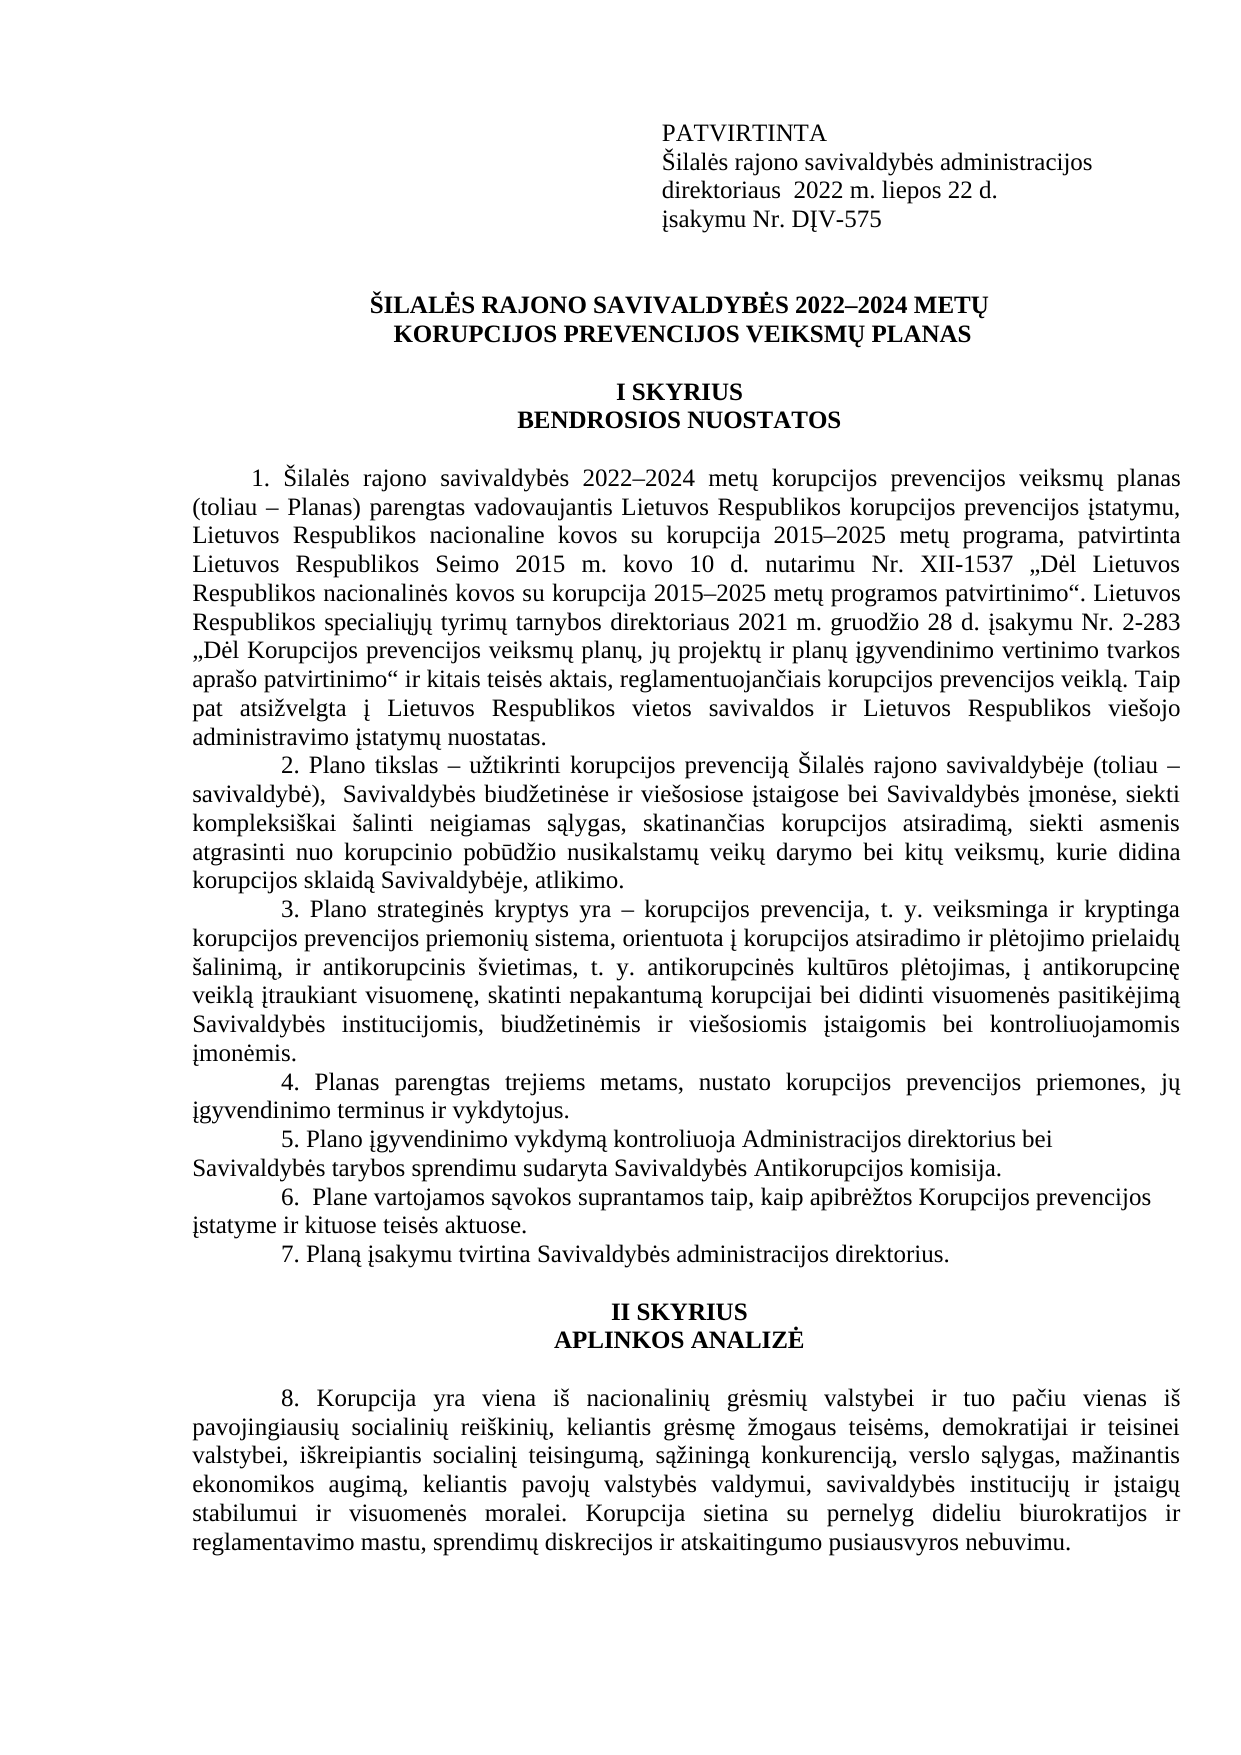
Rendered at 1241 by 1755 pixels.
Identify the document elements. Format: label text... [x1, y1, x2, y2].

text BENDROSIOS NUOSTATOS [177, 406, 1181, 434]
text I SKYRIUS [177, 377, 1181, 406]
text ŠILALĖS RAJONO SAVIVALDYBĖS 2022–2024 METŲ [177, 291, 1181, 319]
text 4. Planas parengtas trejiems metams, nustato korupcijos prevencijos priemones, jų įgyvendinimo terminus ir vykdytojus. [192, 1067, 1181, 1124]
text Šilalės rajono savivaldybės administracijos [177, 147, 1181, 176]
text II SKYRIUS [177, 1297, 1181, 1326]
text direktoriaus 2022 m. liepos 22 d. [177, 176, 1181, 204]
text 3. Plano strateginės kryptys yra – korupcijos prevencija, t. y. veiksminga ir kryptinga korupcijos prevencijos priemonių sistema, orientuota į korupcijos atsiradimo ir plėtojimo prielaidų šalinimą, ir antikorupcinis švietimas, t. y. antikorupcinės kultūros plėtojimas, į antikorupcinę veiklą įtraukiant visuomenę, skatinti nepakantumą korupcijai bei didinti visuomenės pasitikėjimą Savivaldybės institucijomis, biudžetinėmis ir viešosiomis įstaigomis bei kontroliuojamomis įmonėmis. [192, 894, 1181, 1067]
text 2. Plano tikslas – užtikrinti korupcijos prevenciją Šilalės rajono savivaldybėje (toliau –savivaldybė), Savivaldybės biudžetinėse ir viešosiose įstaigose bei Savivaldybės įmonėse, siekti kompleksiškai šalinti neigiamas sąlygas, skatinančias korupcijos atsiradimą, siekti asmenis atgrasinti nuo korupcinio pobūdžio nusikalstamų veikų darymo bei kitų veiksmų, kurie didina korupcijos sklaidą Savivaldybėje, atlikimo. [192, 751, 1181, 894]
text 6. Plane vartojamos sąvokos suprantamos taip, kaip apibrėžtos Korupcijos prevencijos įstatyme ir kituose teisės aktuose. [192, 1182, 1181, 1239]
text 8. Korupcija yra viena iš nacionalinių grėsmių valstybei ir tuo pačiu vienas iš pavojingiausių socialinių reiškinių, keliantis grėsmę žmogaus teisėms, demokratijai ir teisinei valstybei, iškreipiantis socialinį teisingumą, sąžiningą konkurenciją, verslo sąlygas, mažinantis ekonomikos augimą, keliantis pavojų valstybės valdymui, savivaldybės institucijų ir įstaigų stabilumui ir visuomenės moralei. Korupcija sietina su pernelyg dideliu biurokratijos ir reglamentavimo mastu, sprendimų diskrecijos ir atskaitingumo pusiausvyros nebuvimu. [192, 1383, 1181, 1556]
text KORUPCIJOS PREVENCIJOS VEIKSMŲ PLANAS [177, 319, 1181, 348]
text 7. Planą įsakymu tvirtina Savivaldybės administracijos direktorius. [192, 1239, 1181, 1268]
text įsakymu Nr. DĮV-575 [177, 204, 1181, 233]
text 5. Plano įgyvendinimo vykdymą kontroliuoja Administracijos direktorius bei Savivaldybės tarybos sprendimu sudaryta Savivaldybės Antikorupcijos komisija. [192, 1124, 1181, 1182]
text 1. Šilalės rajono savivaldybės 2022–2024 metų korupcijos prevencijos veiksmų planas (toliau – Planas) parengtas vadovaujantis Lietuvos Respublikos korupcijos prevencijos įstatymu, Lietuvos Respublikos nacionaline kovos su korupcija 2015–2025 metų programa, patvirtinta Lietuvos Respublikos Seimo 2015 m. kovo 10 d. nutarimu Nr. XII-1537 „Dėl Lietuvos Respublikos nacionalinės kovos su korupcija 2015–2025 metų programos patvirtinimo“. Lietuvos Respublikos specialiųjų tyrimų tarnybos direktoriaus 2021 m. gruodžio 28 d. įsakymu Nr. 2-283 „Dėl Korupcijos prevencijos veiksmų planų, jų projektų ir planų įgyvendinimo vertinimo tvarkos aprašo patvirtinimo“ ir kitais teisės aktais, reglamentuojančiais korupcijos prevencijos veiklą. Taip pat atsižvelgta į Lietuvos Respublikos vietos savivaldos ir Lietuvos Respublikos viešojo administravimo įstatymų nuostatas. [192, 463, 1181, 751]
text PATVIRTINTA [177, 118, 1181, 147]
text APLINKOS ANALIZĖ [177, 1326, 1181, 1354]
